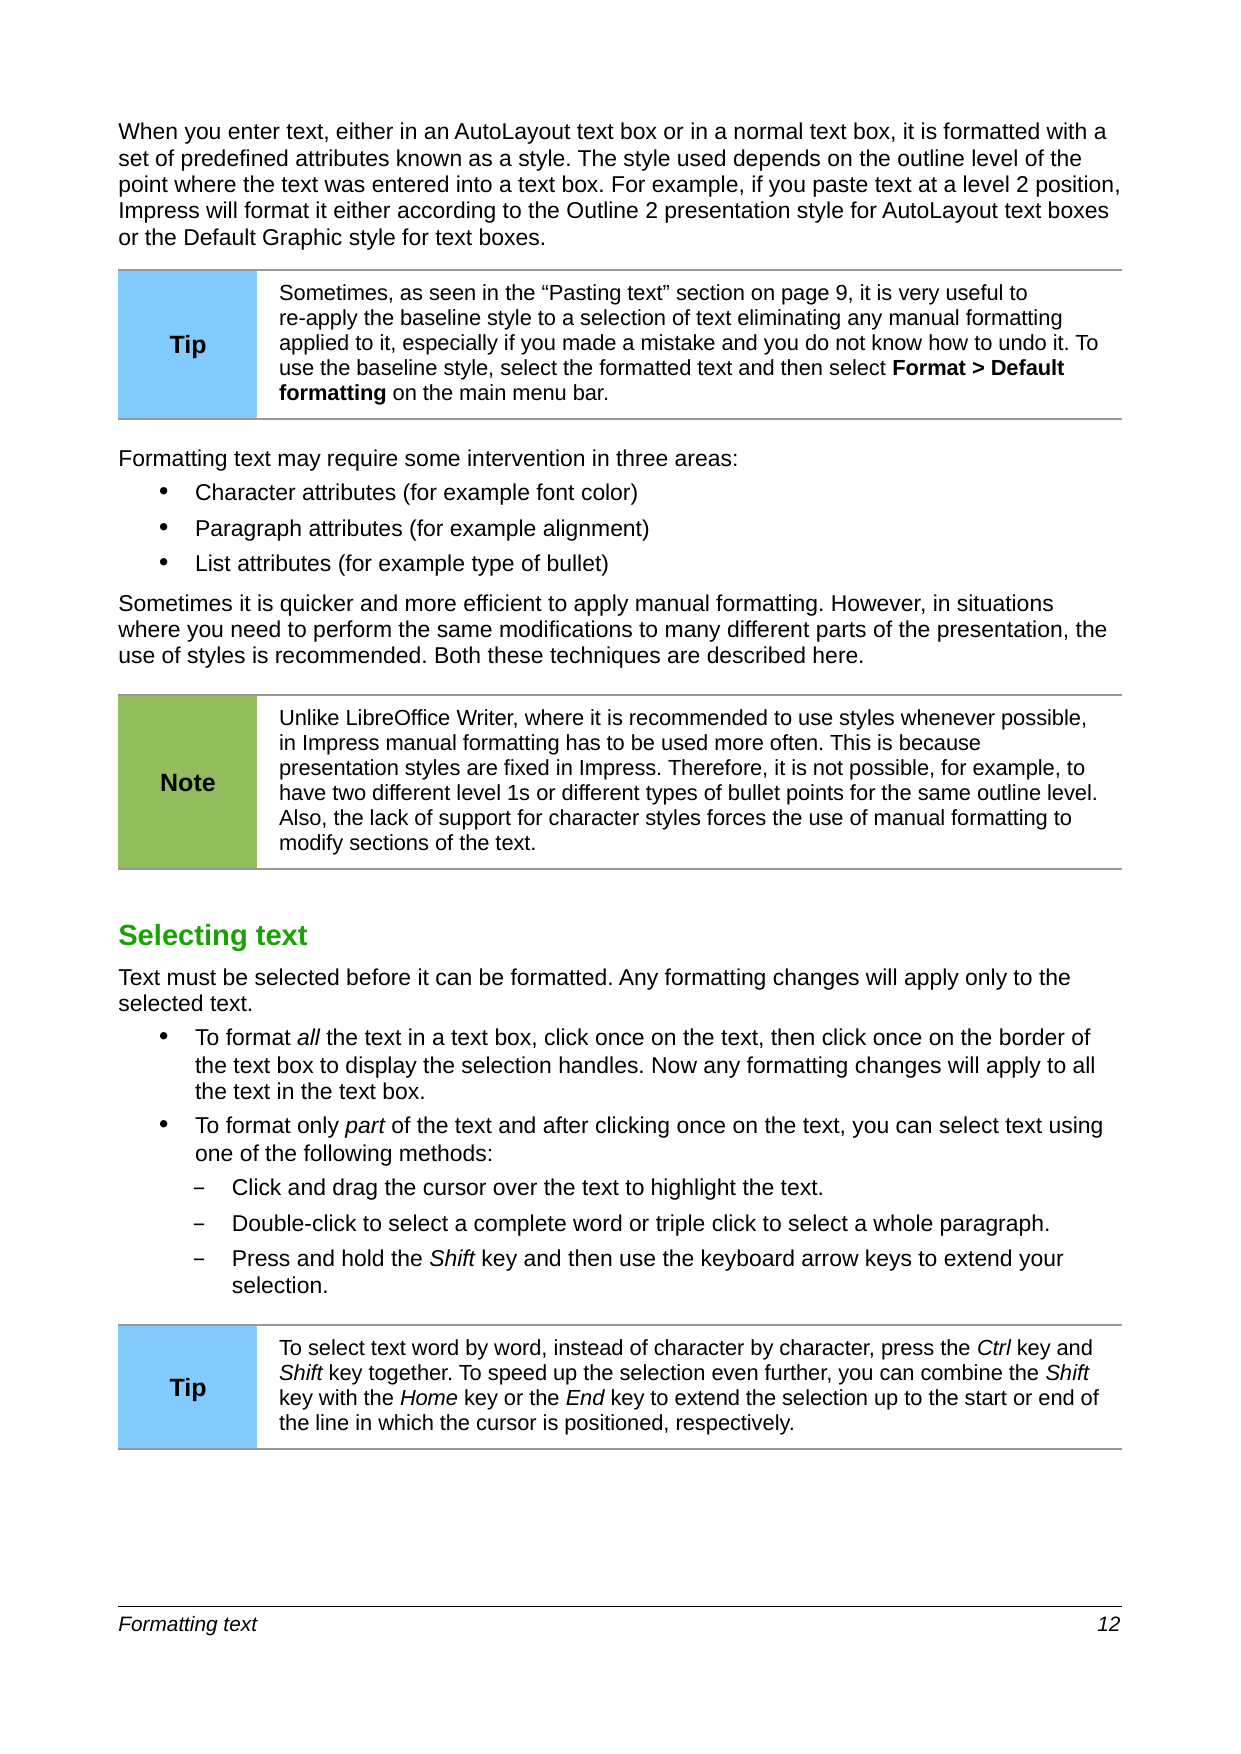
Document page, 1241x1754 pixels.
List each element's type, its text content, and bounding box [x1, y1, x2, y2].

table_header Tip [118, 271, 257, 418]
list To format only part of the text and after clicking once on the text, you can select text using one of the following methods: [156, 1111, 1122, 1166]
table_header Note [118, 696, 257, 868]
list List attributes (for example type of bullet) [156, 548, 1122, 577]
list To format all the text in a text box, click once on the text, then click once on the border of the text box to display the selection handles. Now any formatting changes will apply to all the text in the text box. [156, 1023, 1122, 1104]
list Character attributes (for example font color) [156, 477, 1122, 506]
subtitle Selecting text [118, 917, 1122, 951]
list Formatting text may require some intervention in three areas: [118, 444, 1122, 471]
list Text must be selected before it can be formatted. Any formatting changes will apply only to the selected text. [118, 963, 1122, 1016]
list Press and hold the Shift key and then use the keyboard arrow keys to extend your selection. [193, 1243, 1122, 1299]
list Click and drag the cursor over the text to highlight the text. [193, 1172, 1122, 1202]
text Sometimes it is quicker and more efficient to apply manual formatting. However, in situations where you need to perform the same modifications to many different parts of the presentation, the use of styles is recommended. Both these techniques are described here. [118, 590, 1122, 669]
table_header Tip [118, 1326, 257, 1448]
table_header Unlike LibreOffice Writer, where it is recommended to use styles whenever possible, in Impress manual formatting has to be used more often. This is because presentation styles are fixed in Impress. Therefore, it is not possible, for example, to have two different level 1s or different types of bullet points for the same outline level. Also, the lack of support for character styles forces the use of manual formatting to modify sections of the text. [258, 696, 1122, 868]
list When you enter text, either in an AutoLayout text box or in a normal text box, it is formatted with a set of predefined attributes known as a style. The style used depends on the outline level of the point where the text was entered into a text box. For example, if you paste text at a level 2 position, Impress will format it either according to the Outline 2 presentation style for AutoLayout text boxes or the Default Graphic style for text boxes. [118, 118, 1122, 250]
list Double-click to select a complete word or triple click to select a whole paragraph. [193, 1208, 1122, 1237]
list Paragraph attributes (for example alignment) [156, 513, 1122, 542]
table_header Sometimes, as seen in the “Pasting text” section on page 9, it is very useful to re‑apply the baseline style to a selection of text eliminating any manual formatting applied to it, especially if you made a mistake and you do not know how to undo it. To use the baseline style, select the formatted text and then select Format > Default formatting on the main menu bar. [258, 271, 1122, 418]
table_header To select text word by word, instead of character by character, press the Ctrl key and Shift key together. To speed up the selection even further, you can combine the Shift key with the Home key or the End key to extend the selection up to the start or end of the line in which the cursor is positioned, respectively. [258, 1326, 1122, 1448]
